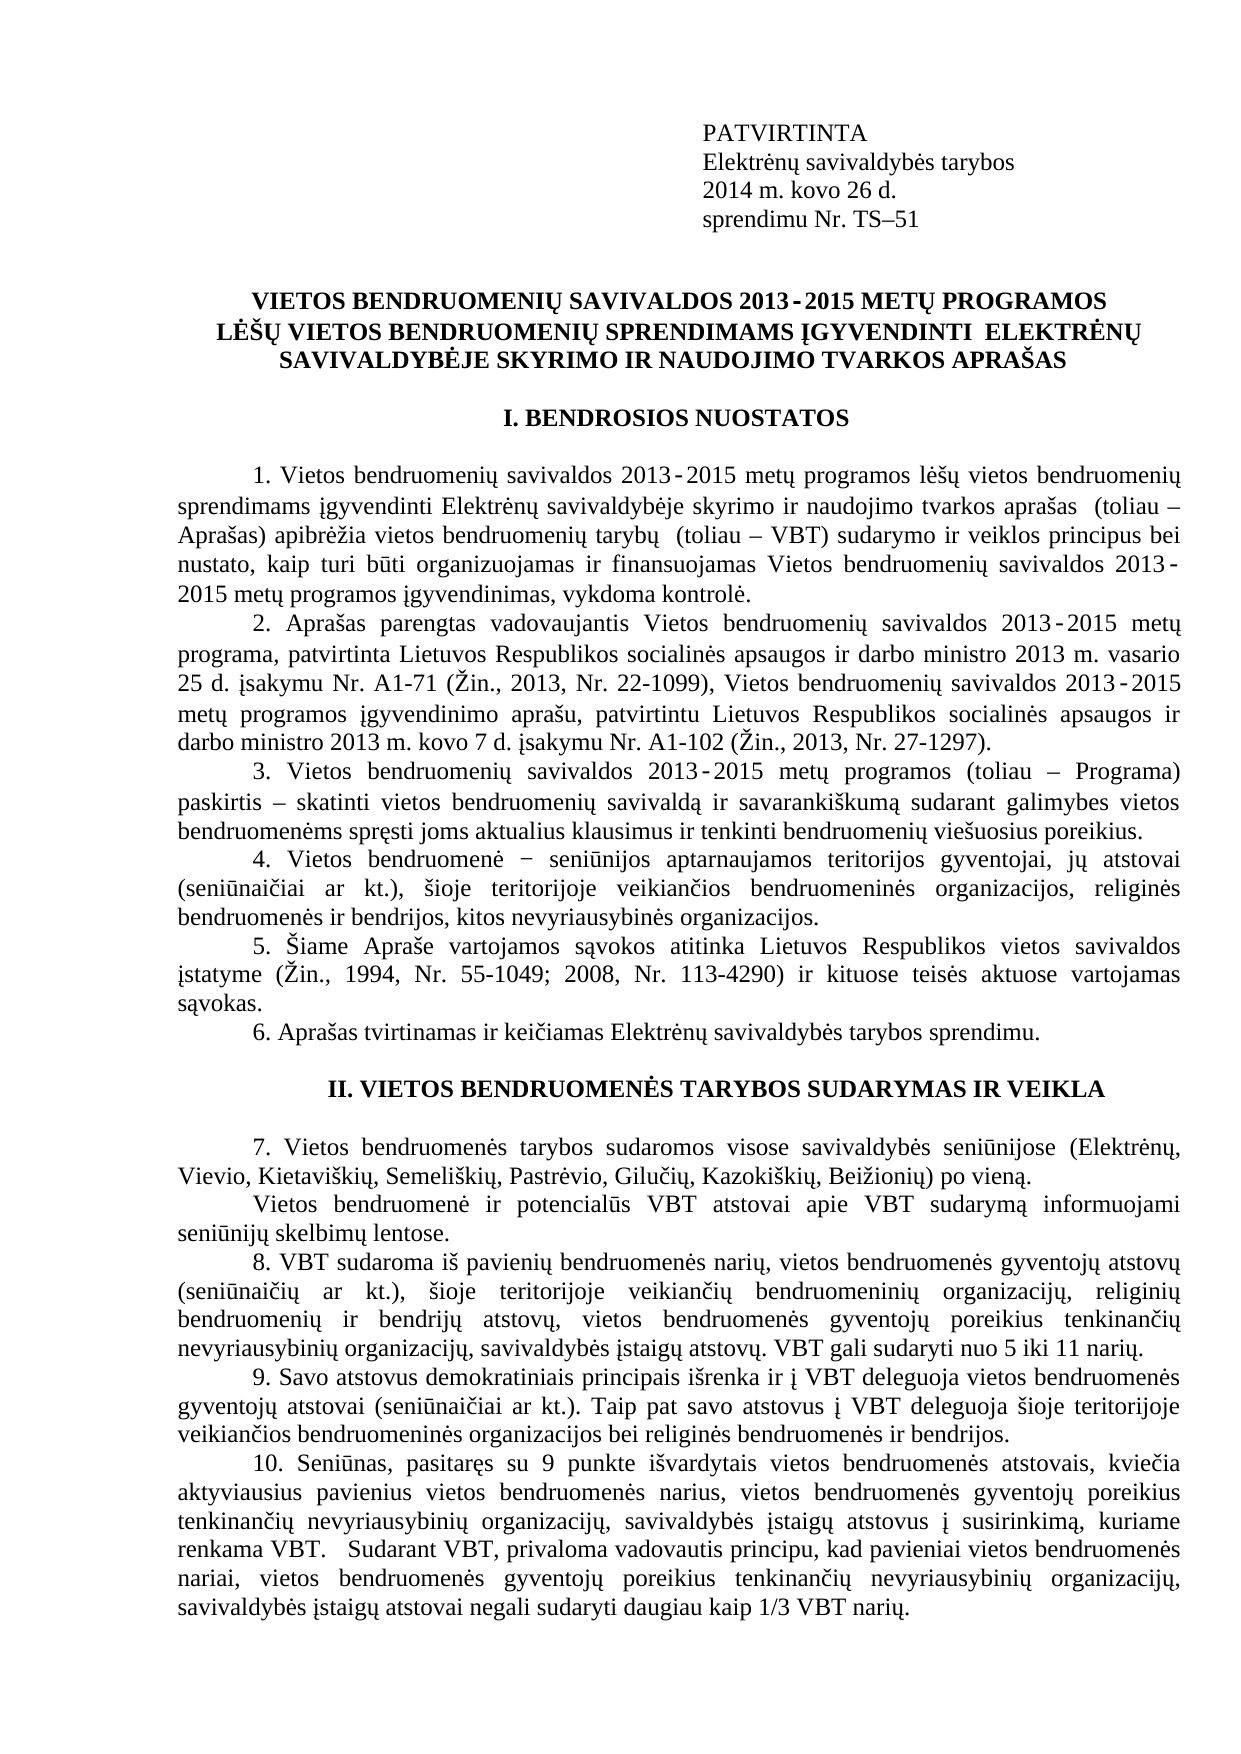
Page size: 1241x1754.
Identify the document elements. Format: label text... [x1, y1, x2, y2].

text VIETOS BENDRUOMENIŲ SAVIVALDOS 2013-2015 METŲ PROGRAMOS [177, 286, 1181, 317]
text 2. Aprašas parengtas vadovaujantis Vietos bendruomenių savivaldos 2013-2015 metų programa, patvirtinta Lietuvos Respublikos socialinės apsaugos ir darbo ministro 2013 m. vasario 25 d. įsakymu Nr. A1-71 (Žin., 2013, Nr. 22-1099), Vietos bendruomenių savivaldos 2013-2015 metų programos įgyvendinimo aprašu, patvirtintu Lietuvos Respublikos socialinės apsaugos ir darbo ministro 2013 m. kovo 7 d. įsakymu Nr. A1-102 (Žin., 2013, Nr. 27-1297). [177, 608, 1181, 756]
text 8. VBT sudaroma iš pavienių bendruomenės narių, vietos bendruomenės gyventojų atstovų (seniūnaičių ar kt.), šioje teritorijoje veikiančių bendruomeninių organizacijų, religinių bendruomenių ir bendrijų atstovų, vietos bendruomenės gyventojų poreikius tenkinančių nevyriausybinių organizacijų, savivaldybės įstaigų atstovų. VBT gali sudaryti nuo 5 iki 11 narių. [177, 1247, 1181, 1362]
text LĖŠŲ VIETOS BENDRUOMENIŲ SPRENDIMAMS ĮGYVENDINTI ELEKTRĖNŲ SAVIVALDYBĖJE SKYRIMO IR NAUDOJIMO TVARKOS APRAŠAS [177, 317, 1181, 374]
text 4. Vietos bendruomenė − seniūnijos aptarnaujamos teritorijos gyventojai, jų atstovai (seniūnaičiai ar kt.), šioje teritorijoje veikiančios bendruomeninės organizacijos, religinės bendruomenės ir bendrijos, kitos nevyriausybinės organizacijos. [177, 844, 1181, 931]
text 1. Vietos bendruomenių savivaldos 2013-2015 metų programos lėšų vietos bendruomenių sprendimams įgyvendinti Elektrėnų savivaldybėje skyrimo ir naudojimo tvarkos aprašas (toliau – Aprašas) apibrėžia vietos bendruomenių tarybų (toliau – VBT) sudarymo ir veiklos principus bei nustato, kaip turi būti organizuojamas ir finansuojamas Vietos bendruomenių savivaldos 2013-2015 metų programos įgyvendinimas, vykdoma kontrolė. [177, 460, 1181, 608]
text 9. Savo atstovus demokratiniais principais išrenka ir į VBT deleguoja vietos bendruomenės gyventojų atstovai (seniūnaičiai ar kt.). Taip pat savo atstovus į VBT deleguoja šioje teritorijoje veikiančios bendruomeninės organizacijos bei religinės bendruomenės ir bendrijos. [177, 1362, 1181, 1448]
text sprendimu Nr. TS–51 [627, 204, 1181, 233]
text Vietos bendruomenė ir potencialūs VBT atstovai apie VBT sudarymą informuojami seniūnijų skelbimų lentose. [177, 1189, 1181, 1247]
text 6. Aprašas tvirtinamas ir keičiamas Elektrėnų savivaldybės tarybos sprendimu. [177, 1017, 1181, 1046]
text 2014 m. kovo 26 d. [627, 176, 1181, 204]
text 7. Vietos bendruomenės tarybos sudaromos visose savivaldybės seniūnijose (Elektrėnų, Vievio, Kietaviškių, Semeliškių, Pastrėvio, Gilučių, Kazokiškių, Beižionių) po vieną. [177, 1132, 1181, 1189]
text PATVIRTINTA [627, 118, 1181, 147]
text II. VIETOS BENDRUOMENĖS TARYBOS SUDARYMAS IR VEIKLA [177, 1074, 1181, 1103]
text 3. Vietos bendruomenių savivaldos 2013-2015 metų programos (toliau – Programa) paskirtis – skatinti vietos bendruomenių savivaldą ir savarankiškumą sudarant galimybes vietos bendruomenėms spręsti joms aktualius klausimus ir tenkinti bendruomenių viešuosius poreikius. [177, 756, 1181, 844]
text 10. Seniūnas, pasitaręs su 9 punkte išvardytais vietos bendruomenės atstovais, kviečia aktyviausius pavienius vietos bendruomenės narius, vietos bendruomenės gyventojų poreikius tenkinančių nevyriausybinių organizacijų, savivaldybės įstaigų atstovus į susirinkimą, kuriame renkama VBT. Sudarant VBT, privaloma vadovautis principu, kad pavieniai vietos bendruomenės nariai, vietos bendruomenės gyventojų poreikius tenkinančių nevyriausybinių organizacijų, savivaldybės įstaigų atstovai negali sudaryti daugiau kaip 1/3 VBT narių. [177, 1448, 1181, 1621]
text I. BENDROSIOS NUOSTATOS [177, 403, 1181, 432]
text Elektrėnų savivaldybės tarybos [627, 147, 1181, 176]
text 5. Šiame Apraše vartojamos sąvokos atitinka Lietuvos Respublikos vietos savivaldos įstatyme (Žin., 1994, Nr. 55-1049; 2008, Nr. 113-4290) ir kituose teisės aktuose vartojamas sąvokas. [177, 931, 1181, 1017]
